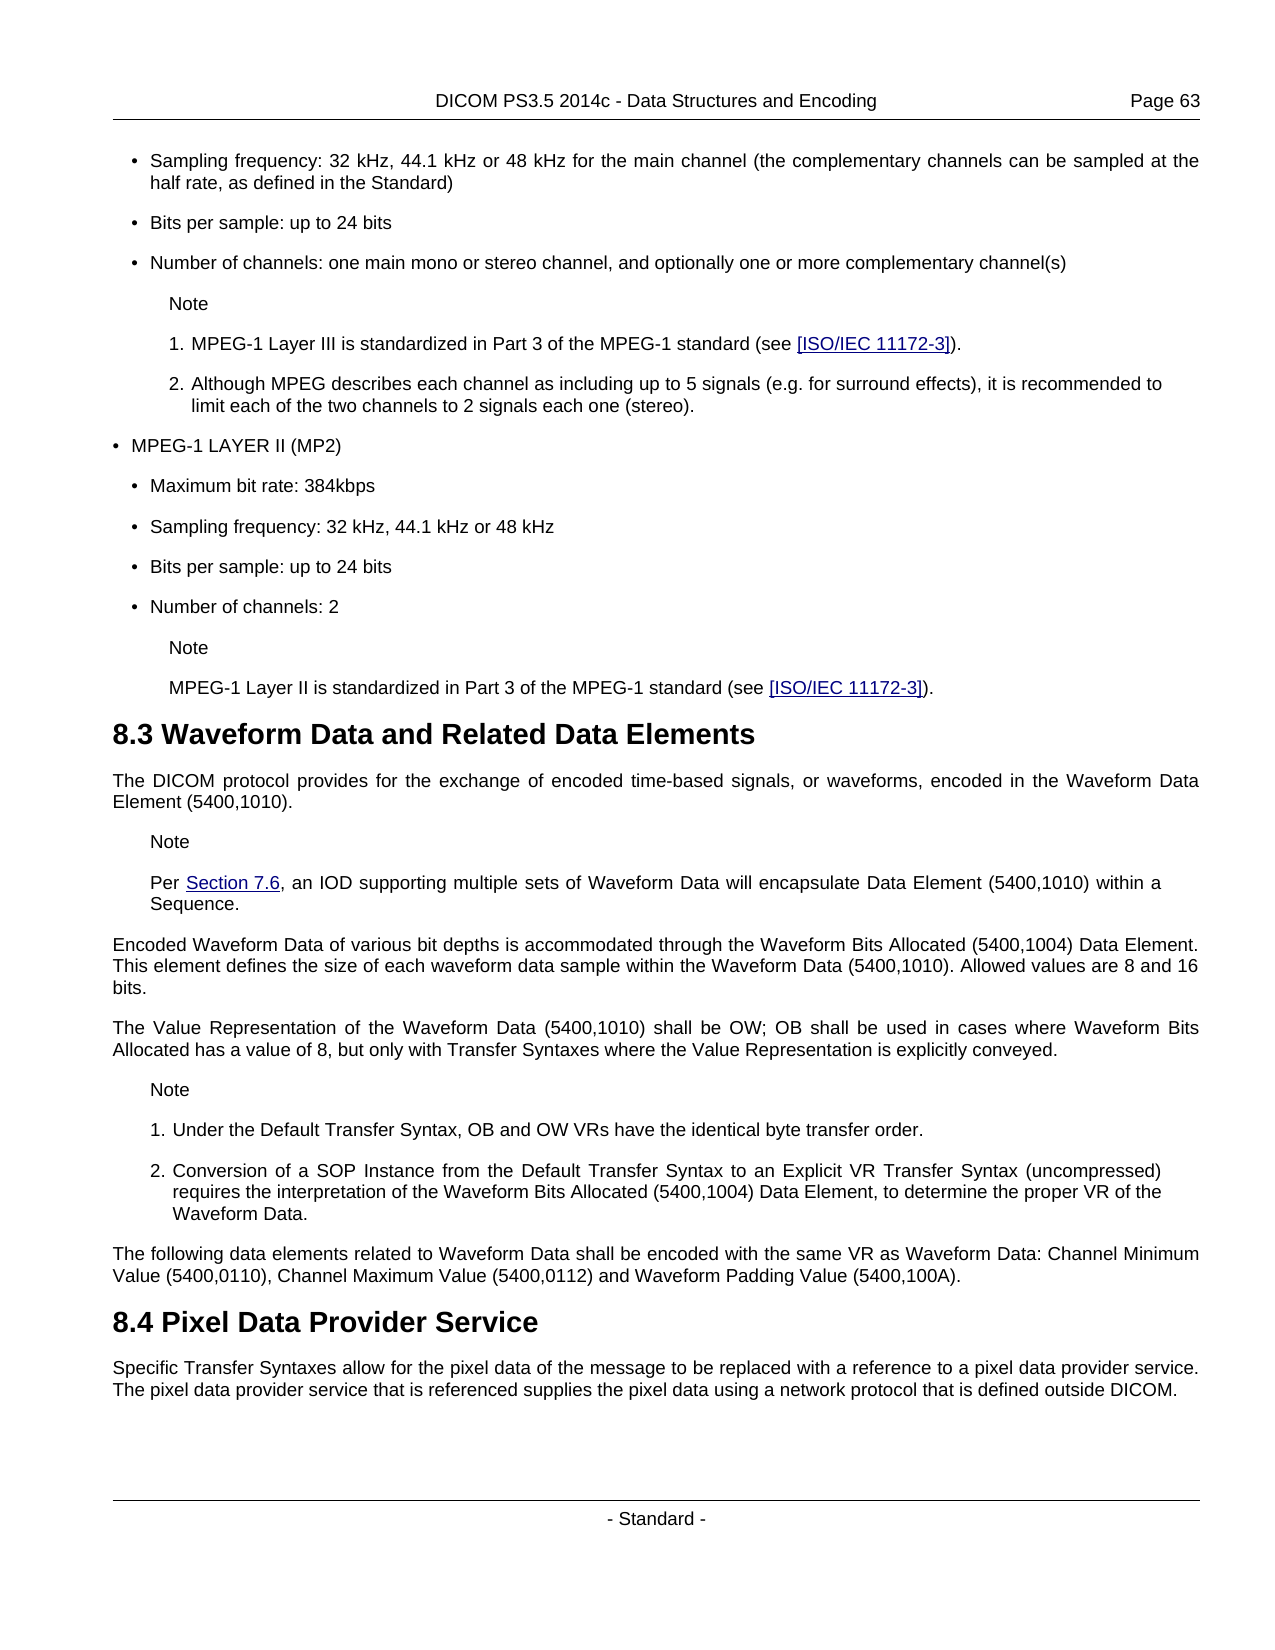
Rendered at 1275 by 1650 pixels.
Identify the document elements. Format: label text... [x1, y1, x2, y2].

list Conversion of a SOP Instance from the Default Transfer Syntax to an Explicit VR Transfer Syntax (uncompressed) requires the interpretation of the Waveform Bits Allocated (5400,1004) Data Element, to determine the proper VR of the Waveform Data. [150, 1159, 1162, 1224]
text Note [150, 1079, 1162, 1100]
list Number of channels: one main mono or stereo channel, and optionally one or more complementary channel(s) [131, 252, 1200, 274]
text Note [150, 831, 1162, 853]
list MPEG-1 Layer III is standardized in Part 3 of the MPEG-1 standard (see [ISO/IEC 11172-3]). [169, 333, 1162, 354]
list MPEG-1 LAYER II (MP2) [112, 435, 1200, 457]
list MPEG-1 Layer II is standardized in Part 3 of the MPEG-1 standard (see [ISO/IEC 11172-3]). [150, 677, 1162, 698]
list Under the Default Transfer Syntax, OB and OW VRs have the identical byte transfer order. [150, 1119, 1162, 1141]
list Bits per sample: up to 24 bits [131, 556, 1200, 577]
text The Value Representation of the Waveform Data (5400,1010) shall be OW; OB shall be used in cases where Waveform Bits Allocated has a value of 8, but only with Transfer Syntaxes where the Value Representation is explicitly conveyed. [112, 1017, 1200, 1060]
list Bits per sample: up to 24 bits [131, 212, 1200, 233]
list Number of channels: 2 [131, 596, 1200, 618]
text 8.4 Pixel Data Provider Service [112, 1305, 1200, 1338]
list Maximum bit rate: 384kbps [131, 475, 1200, 497]
list Note [150, 637, 1162, 658]
text 8.3 Waveform Data and Related Data Elements [112, 717, 1200, 751]
text Per Section 7.6, an IOD supporting multiple sets of Waveform Data will encapsulate Data Element (5400,1010) within a Sequence. [150, 872, 1162, 915]
text Specific Transfer Syntaxes allow for the pixel data of the message to be replaced with a reference to a pixel data provider service. The pixel data provider service that is referenced supplies the pixel data using a network protocol that is defined outside DICOM. [112, 1357, 1200, 1400]
list Sampling frequency: 32 kHz, 44.1 kHz or 48 kHz for the main channel (the complementary channels can be sampled at the half rate, as defined in the Standard) [131, 150, 1200, 193]
text Encoded Waveform Data of various bit depths is accommodated through the Waveform Bits Allocated (5400,1004) Data Element. This element defines the size of each waveform data sample within the Waveform Data (5400,1010). Allowed values are 8 and 16 bits. [112, 933, 1200, 998]
text The DICOM protocol provides for the exchange of encoded time-based signals, or waveforms, encoded in the Waveform Data Element (5400,1010). [112, 769, 1200, 813]
text The following data elements related to Waveform Data shall be encoded with the same VR as Waveform Data: Channel Minimum Value (5400,0110), Channel Maximum Value (5400,0112) and Waveform Padding Value (5400,100A). [112, 1243, 1200, 1286]
list Although MPEG describes each channel as including up to 5 signals (e.g. for surround effects), it is recommended to limit each of the two channels to 2 signals each one (stereo). [169, 373, 1162, 416]
list Note [150, 292, 1162, 314]
list Sampling frequency: 32 kHz, 44.1 kHz or 48 kHz [131, 516, 1200, 537]
